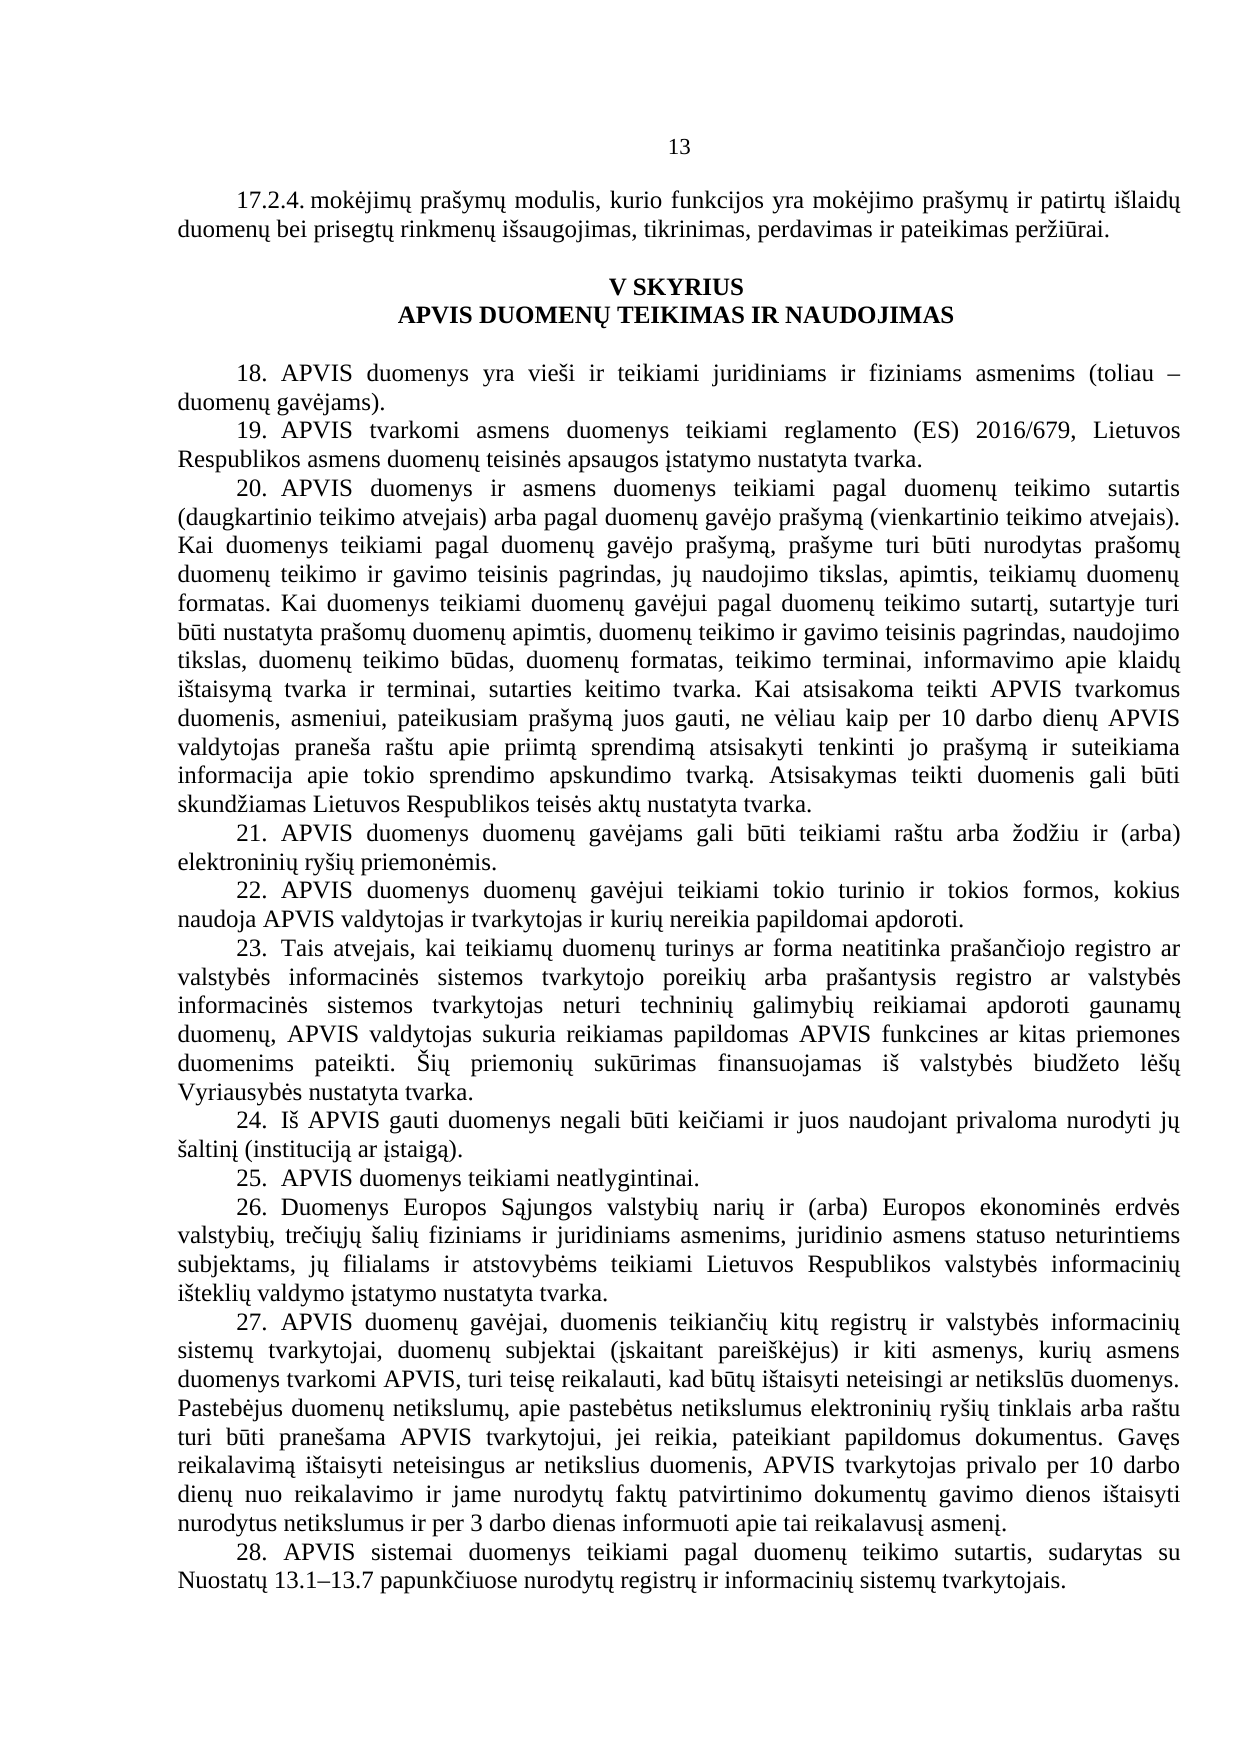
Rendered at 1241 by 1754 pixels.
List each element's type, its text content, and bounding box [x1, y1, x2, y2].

text V SKYRIUS [171, 272, 1181, 301]
text APVIS DUOMENŲ TEIKIMAS IR NAUDOJIMAS [171, 301, 1181, 329]
text 26. Duomenys Europos Sąjungos valstybių narių ir (arba) Europos ekonominės erdvės valstybių, trečiųjų šalių fiziniams ir juridiniams asmenims, juridinio asmens statuso neturintiems subjektams, jų filialams ir atstovybėms teikiami Lietuvos Respublikos valstybės informacinių išteklių valdymo įstatymo nustatyta tvarka. [177, 1192, 1181, 1307]
text 18. APVIS duomenys yra vieši ir teikiami juridiniams ir fiziniams asmenims (toliau – duomenų gavėjams). [177, 358, 1181, 416]
text 21. APVIS duomenys duomenų gavėjams gali būti teikiami raštu arba žodžiu ir (arba) elektroninių ryšių priemonėmis. [177, 818, 1181, 876]
text 20. APVIS duomenys ir asmens duomenys teikiami pagal duomenų teikimo sutartis (daugkartinio teikimo atvejais) arba pagal duomenų gavėjo prašymą (vienkartinio teikimo atvejais). Kai duomenys teikiami pagal duomenų gavėjo prašymą, prašyme turi būti nurodytas prašomų duomenų teikimo ir gavimo teisinis pagrindas, jų naudojimo tikslas, apimtis, teikiamų duomenų formatas. Kai duomenys teikiami duomenų gavėjui pagal duomenų teikimo sutartį, sutartyje turi būti nustatyta prašomų duomenų apimtis, duomenų teikimo ir gavimo teisinis pagrindas, naudojimo tikslas, duomenų teikimo būdas, duomenų formatas, teikimo terminai, informavimo apie klaidų ištaisymą tvarka ir terminai, sutarties keitimo tvarka. Kai atsisakoma teikti APVIS tvarkomus duomenis, asmeniui, pateikusiam prašymą juos gauti, ne vėliau kaip per 10 darbo dienų APVIS valdytojas praneša raštu apie priimtą sprendimą atsisakyti tenkinti jo prašymą ir suteikiama informacija apie tokio sprendimo apskundimo tvarką. Atsisakymas teikti duomenis gali būti skundžiamas Lietuvos Respublikos teisės aktų nustatyta tvarka. [177, 473, 1181, 818]
text 23. Tais atvejais, kai teikiamų duomenų turinys ar forma neatitinka prašančiojo registro ar valstybės informacinės sistemos tvarkytojo poreikių arba prašantysis registro ar valstybės informacinės sistemos tvarkytojas neturi techninių galimybių reikiamai apdoroti gaunamų duomenų, APVIS valdytojas sukuria reikiamas papildomas APVIS funkcines ar kitas priemones duomenims pateikti. Šių priemonių sukūrimas finansuojamas iš valstybės biudžeto lėšų Vyriausybės nustatyta tvarka. [177, 933, 1181, 1106]
text 25. APVIS duomenys teikiami neatlygintinai. [177, 1163, 1181, 1192]
text 22. APVIS duomenys duomenų gavėjui teikiami tokio turinio ir tokios formos, kokius naudoja APVIS valdytojas ir tvarkytojas ir kurių nereikia papildomai apdoroti. [177, 876, 1181, 933]
text 17.2.4. mokėjimų prašymų modulis, kurio funkcijos yra mokėjimo prašymų ir patirtų išlaidų duomenų bei prisegtų rinkmenų išsaugojimas, tikrinimas, perdavimas ir pateikimas peržiūrai. [177, 186, 1181, 243]
text 28. APVIS sistemai duomenys teikiami pagal duomenų teikimo sutartis, sudarytas su Nuostatų 13.1–13.7 papunkčiuose nurodytų registrų ir informacinių sistemų tvarkytojais. [177, 1537, 1181, 1594]
text 27. APVIS duomenų gavėjai, duomenis teikiančių kitų registrų ir valstybės informacinių sistemų tvarkytojai, duomenų subjektai (įskaitant pareiškėjus) ir kiti asmenys, kurių asmens duomenys tvarkomi APVIS, turi teisę reikalauti, kad būtų ištaisyti neteisingi ar netikslūs duomenys. Pastebėjus duomenų netikslumų, apie pastebėtus netikslumus elektroninių ryšių tinklais arba raštu turi būti pranešama APVIS tvarkytojui, jei reikia, pateikiant papildomus dokumentus. Gavęs reikalavimą ištaisyti neteisingus ar netikslius duomenis, APVIS tvarkytojas privalo per 10 darbo dienų nuo reikalavimo ir jame nurodytų faktų patvirtinimo dokumentų gavimo dienos ištaisyti nurodytus netikslumus ir per 3 darbo dienas informuoti apie tai reikalavusį asmenį. [177, 1307, 1181, 1537]
text 19. APVIS tvarkomi asmens duomenys teikiami reglamento (ES) 2016/679, Lietuvos Respublikos asmens duomenų teisinės apsaugos įstatymo nustatyta tvarka. [177, 416, 1181, 473]
text 24. Iš APVIS gauti duomenys negali būti keičiami ir juos naudojant privaloma nurodyti jų šaltinį (instituciją ar įstaigą). [177, 1106, 1181, 1163]
